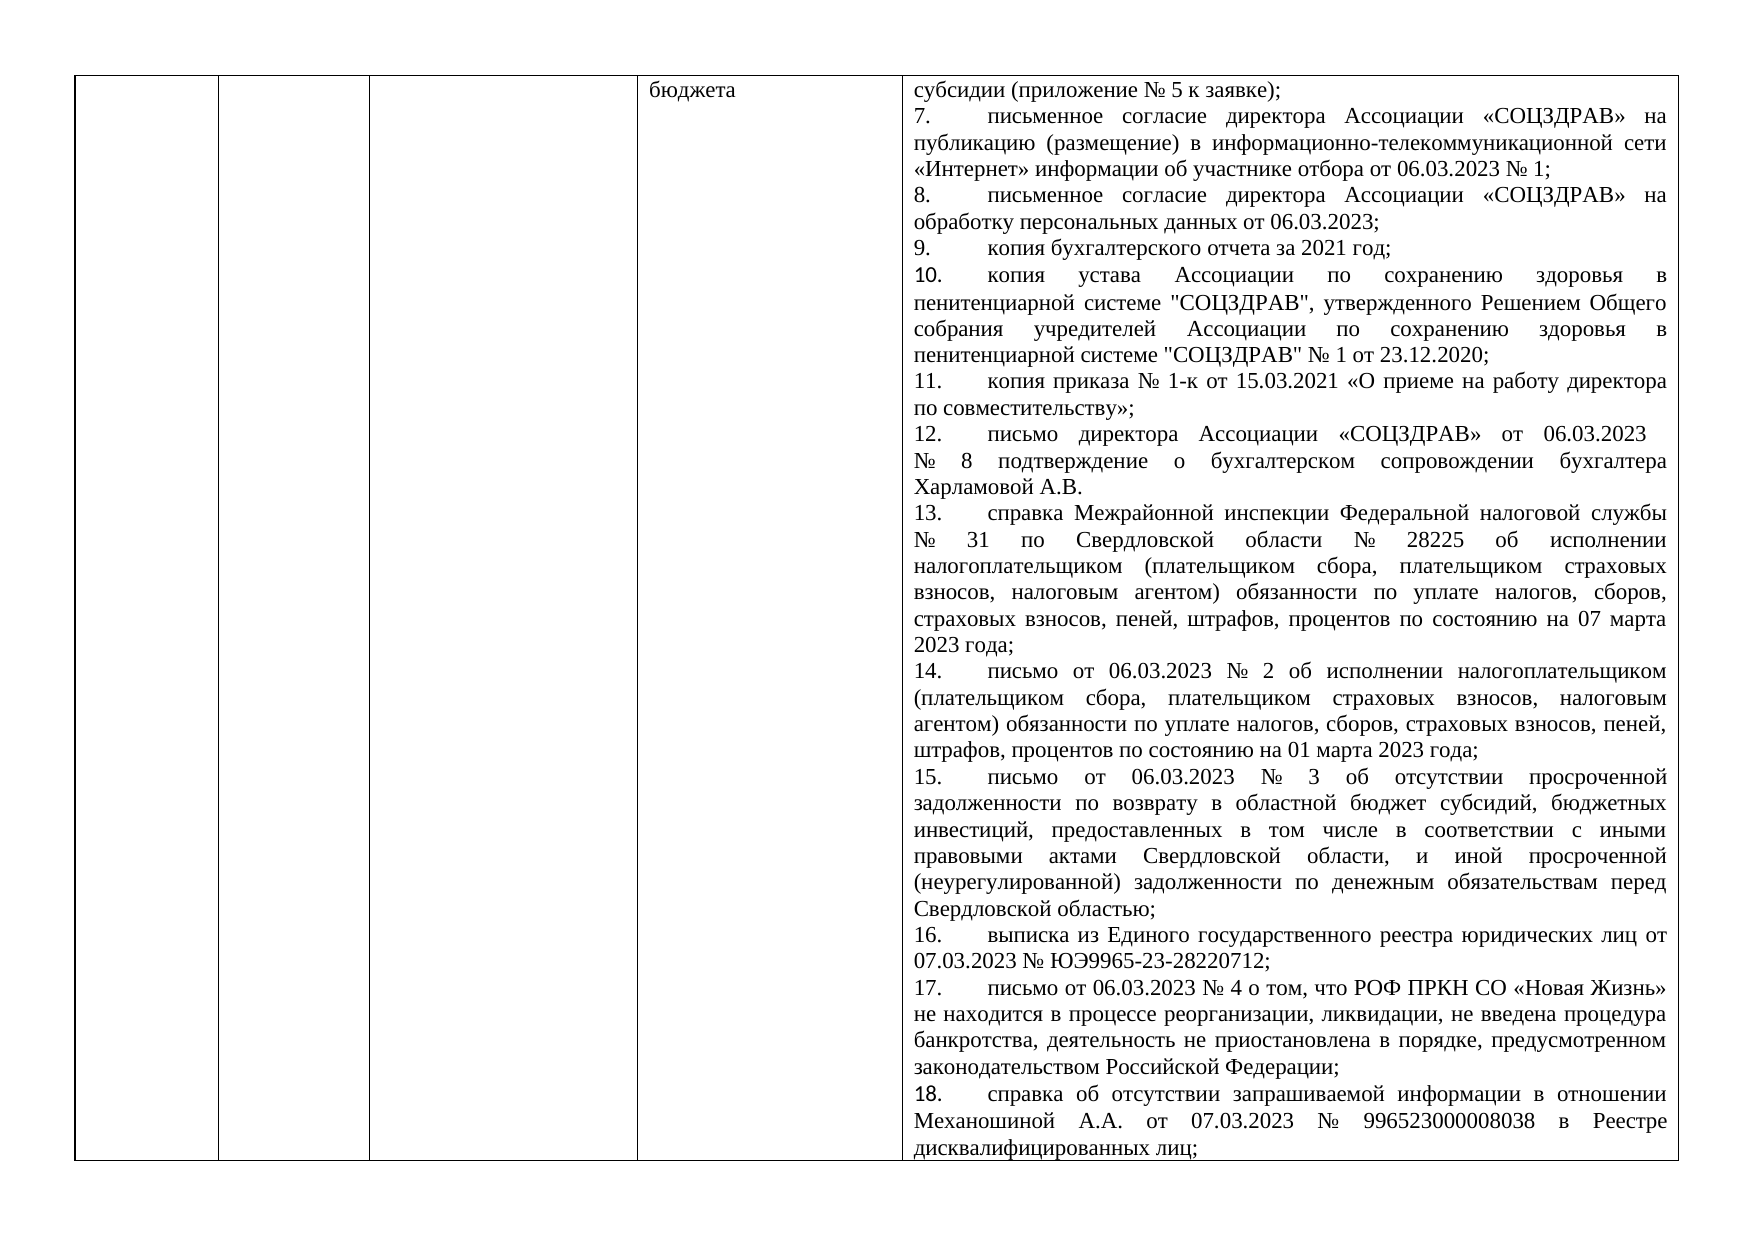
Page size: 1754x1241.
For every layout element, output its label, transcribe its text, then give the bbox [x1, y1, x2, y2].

table_cell бюджета [638, 76, 902, 1160]
table_cell заявка на участие в конкурсном отборе на получение субсидии на финансовое обеспечение оказания (выполнения) услуги (работы) в сфере здравоохранения (приложение № 3); информация об услуге (работе) в сфере здравоохранения, на финансовое обеспечение оказания (выполнения) которой запрашивается субсидия (приложение № 1 к заявке); план-график оказания (выполнения) услуги (работы) в сфере здравоохранения (приложение № 2 к заявке); смета расходов на оказание (выполнение) услуги (работы) в сфере здравоохранения (приложение № 3 к заявке); перечень направлений расходов, источником финансового обеспечения которых является субсидия (приложение № 4 к заявке); значение результата предоставления субсидии и значение показателя, необходимого для достижения результата предоставления субсидии (приложение № 5 к заявке); письменное согласие директора Ассоциации «СОЦЗДРАВ» на публикацию (размещение) в информационно-телекоммуникационной сети «Интернет» информации об участнике отбора от 06.03.2023 № 1; письменное согласие директора Ассоциации «СОЦЗДРАВ» на обработку персональных данных от 06.03.2023; копия бухгалтерского отчета за 2021 год; копия устава Ассоциации по сохранению здоровья в пенитенциарной системе "СОЦЗДРАВ", утвержденного Решением Общего собрания учредителей Ассоциации по сохранению здоровья в пенитенциарной системе "СОЦЗДРАВ" № 1 от 23.12.2020; копия приказа № 1-к от 15.03.2021 «О приеме на работу директора по совместительству»; письмо директора Ассоциации «СОЦЗДРАВ» от 06.03.2023 № 8 подтверждение о бухгалтерском сопровождении бухгалтера Харламовой А.В. справка Межрайонной инспекции Федеральной налоговой службы № 31 по Свердловской области № 28225 об исполнении налогоплательщиком (плательщиком сбора, плательщиком страховых взносов, налоговым агентом) обязанности по уплате налогов, сборов, страховых взносов, пеней, штрафов, процентов по состоянию на 07 марта 2023 года; письмо от 06.03.2023 № 2 об исполнении налогоплательщиком (плательщиком сбора, плательщиком страховых взносов, налоговым агентом) обязанности по уплате налогов, сборов, страховых взносов, пеней, штрафов, процентов по состоянию на 01 марта 2023 года; письмо от 06.03.2023 № 3 об отсутствии просроченной задолженности по возврату в областной бюджет субсидий, бюджетных инвестиций, предоставленных в том числе в соответствии с иными правовыми актами Свердловской области, и иной просроченной (неурегулированной) задолженности по денежным обязательствам перед Свердловской областью; выписка из Единого государственного реестра юридических лиц от 07.03.2023 № ЮЭ9965-23-28220712; письмо от 06.03.2023 № 4 о том, что РОФ ПРКН СО «Новая Жизнь» не находится в процессе реорганизации, ликвидации, не введена процедура банкротства, деятельность не приостановлена в порядке, предусмотренном законодательством Российской Федерации; справка об отсутствии запрашиваемой информации в отношении Механошиной А.А. от 07.03.2023 № 996523000008038 в Реестре дисквалифицированных лиц; справка об отсутствии запрашиваемой информации в отношении Харламовой А.В. от 07.03.2023 № 996523000008040 в Реестре дисквалифицированных лиц; письмо от 06.03.2023 № 5 о том, что Ассоциации «СОЦЗДРАВ» не является офшорной компанией, а также российским юридическим лицом, в уставном капитале которого, доля прямого или косвенного (через третьи лица) участия офшорных компаний иностранных юридических лиц, местом регистрации которых в совокупности превышает 25%; письмо от 06.03.2023 № 6 о том, что Ассоциации «СОЦЗДРАВ» не получала средства на цели, установленные настоящим порядком, из федерального бюджета, областного бюджета, местного бюджета в рамках иных нормативных правовых актов Российской Федерации и нормативных правовых актов Свердловской области; письмо от 06.03.2023 № 7 о том, что Ассоциации «СОЦЗДРАВ» не находится в перечне организаций и физических лиц, в отношении которых имеются сведения об их причастности к экстремистской деятельности или терроризму, либо в перечне организаций и физических лиц, в отношении которых имеются сведения об их причастности к распространению оружия массового уничтожения; сведения о численности и заработной плате работников по форме федерального статистического наблюдения № П-4 за декабрь 2022. Всего на 60 л. в 1 экз. [903, 76, 1678, 1160]
table_cell [370, 76, 637, 1160]
table_cell [219, 76, 369, 1160]
table_cell [76, 76, 218, 1160]
